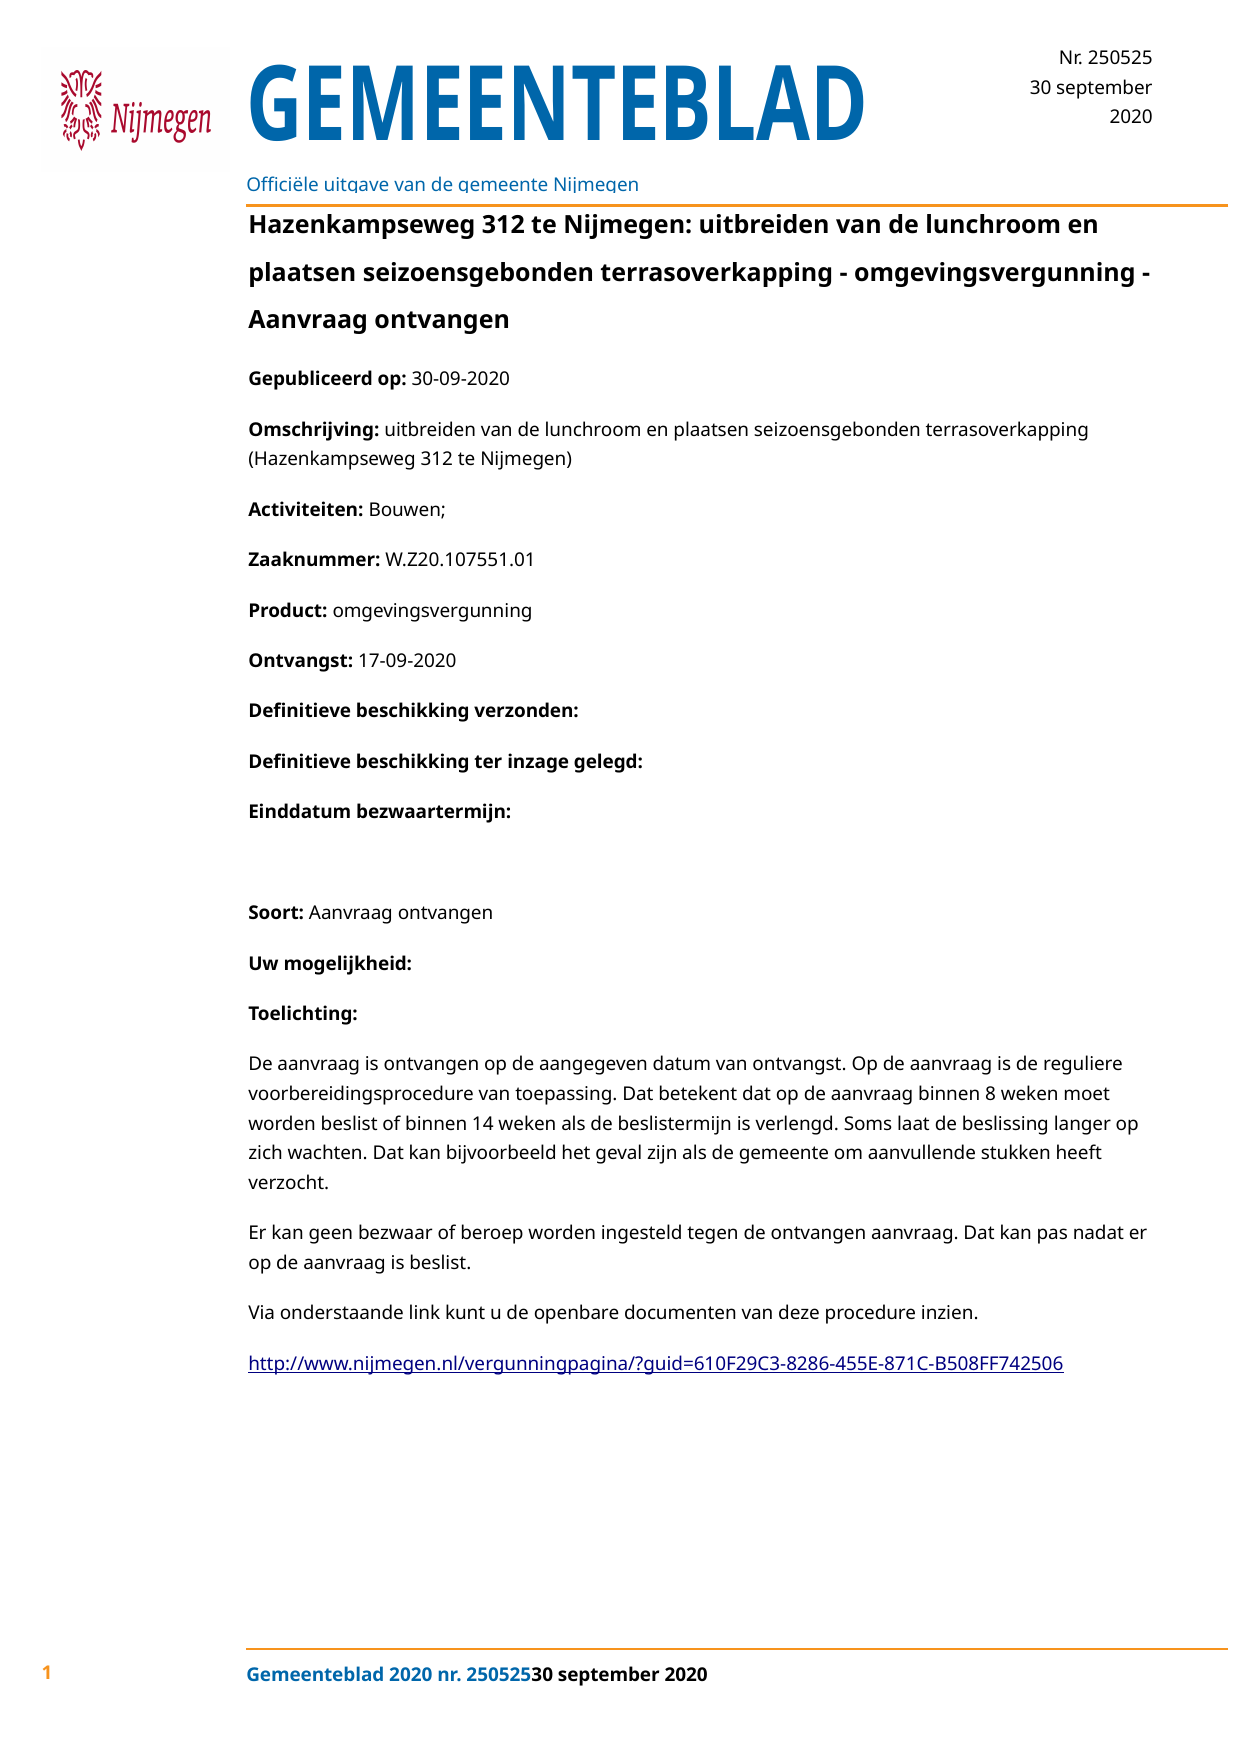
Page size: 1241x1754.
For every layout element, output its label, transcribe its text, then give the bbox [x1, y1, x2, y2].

text Er kan geen bezwaar of beroep worden ingesteld tegen de ontvangen aanvraag. Dat kan pas nadat er op de aanvraag is beslist. [248, 1219, 1152, 1274]
text Soort: Aanvraag ontvangen [248, 899, 1152, 925]
text Einddatum bezwaartermijn: [248, 798, 1152, 824]
text Via onderstaande link kunt u de openbare documenten van deze procedure inzien. [248, 1299, 1152, 1325]
text http://www.nijmegen.nl/vergunningpagina/?guid=610F29C3-8286-455E-871C-B508FF742506 [248, 1350, 1152, 1375]
text Omschrijving: uitbreiden van de lunchroom en plaatsen seizoensgebonden terrasoverkapping (Hazenkampseweg 312 te Nijmegen) [248, 416, 1152, 471]
text Zaaknummer: W.Z20.107551.01 [248, 546, 1152, 572]
picture [41, 47, 231, 172]
text Toelichting: [248, 1000, 1152, 1026]
text Definitieve beschikking verzonden: [248, 698, 1152, 723]
text Definitieve beschikking ter inzage gelegd: [248, 748, 1152, 774]
text Activiteiten: Bouwen; [248, 496, 1152, 522]
text Product: omgevingsvergunning [248, 597, 1152, 622]
text Hazenkampseweg 312 te Nijmegen: uitbreiden van de lunchroom en plaatsen seizoensgebonden terrasoverkapping - omgevingsvergunning - Aanvraag ontvangen [248, 207, 1152, 336]
text Gepubliceerd op: 30-09-2020 [248, 366, 1152, 391]
text Uw mogelijkheid: [248, 950, 1152, 975]
text Ontvangst: 17-09-2020 [248, 647, 1152, 673]
text De aanvraag is ontvangen op de aangegeven datum van ontvangst. Op de aanvraag is de reguliere voorbereidingsprocedure van toepassing. Dat betekent dat op de aanvraag binnen 8 weken moet worden beslist of binnen 14 weken als de beslistermijn is verlengd. Soms laat de beslissing langer op zich wachten. Dat kan bijvoorbeeld het geval zijn als de gemeente om aanvullende stukken heeft verzocht. [248, 1051, 1152, 1194]
